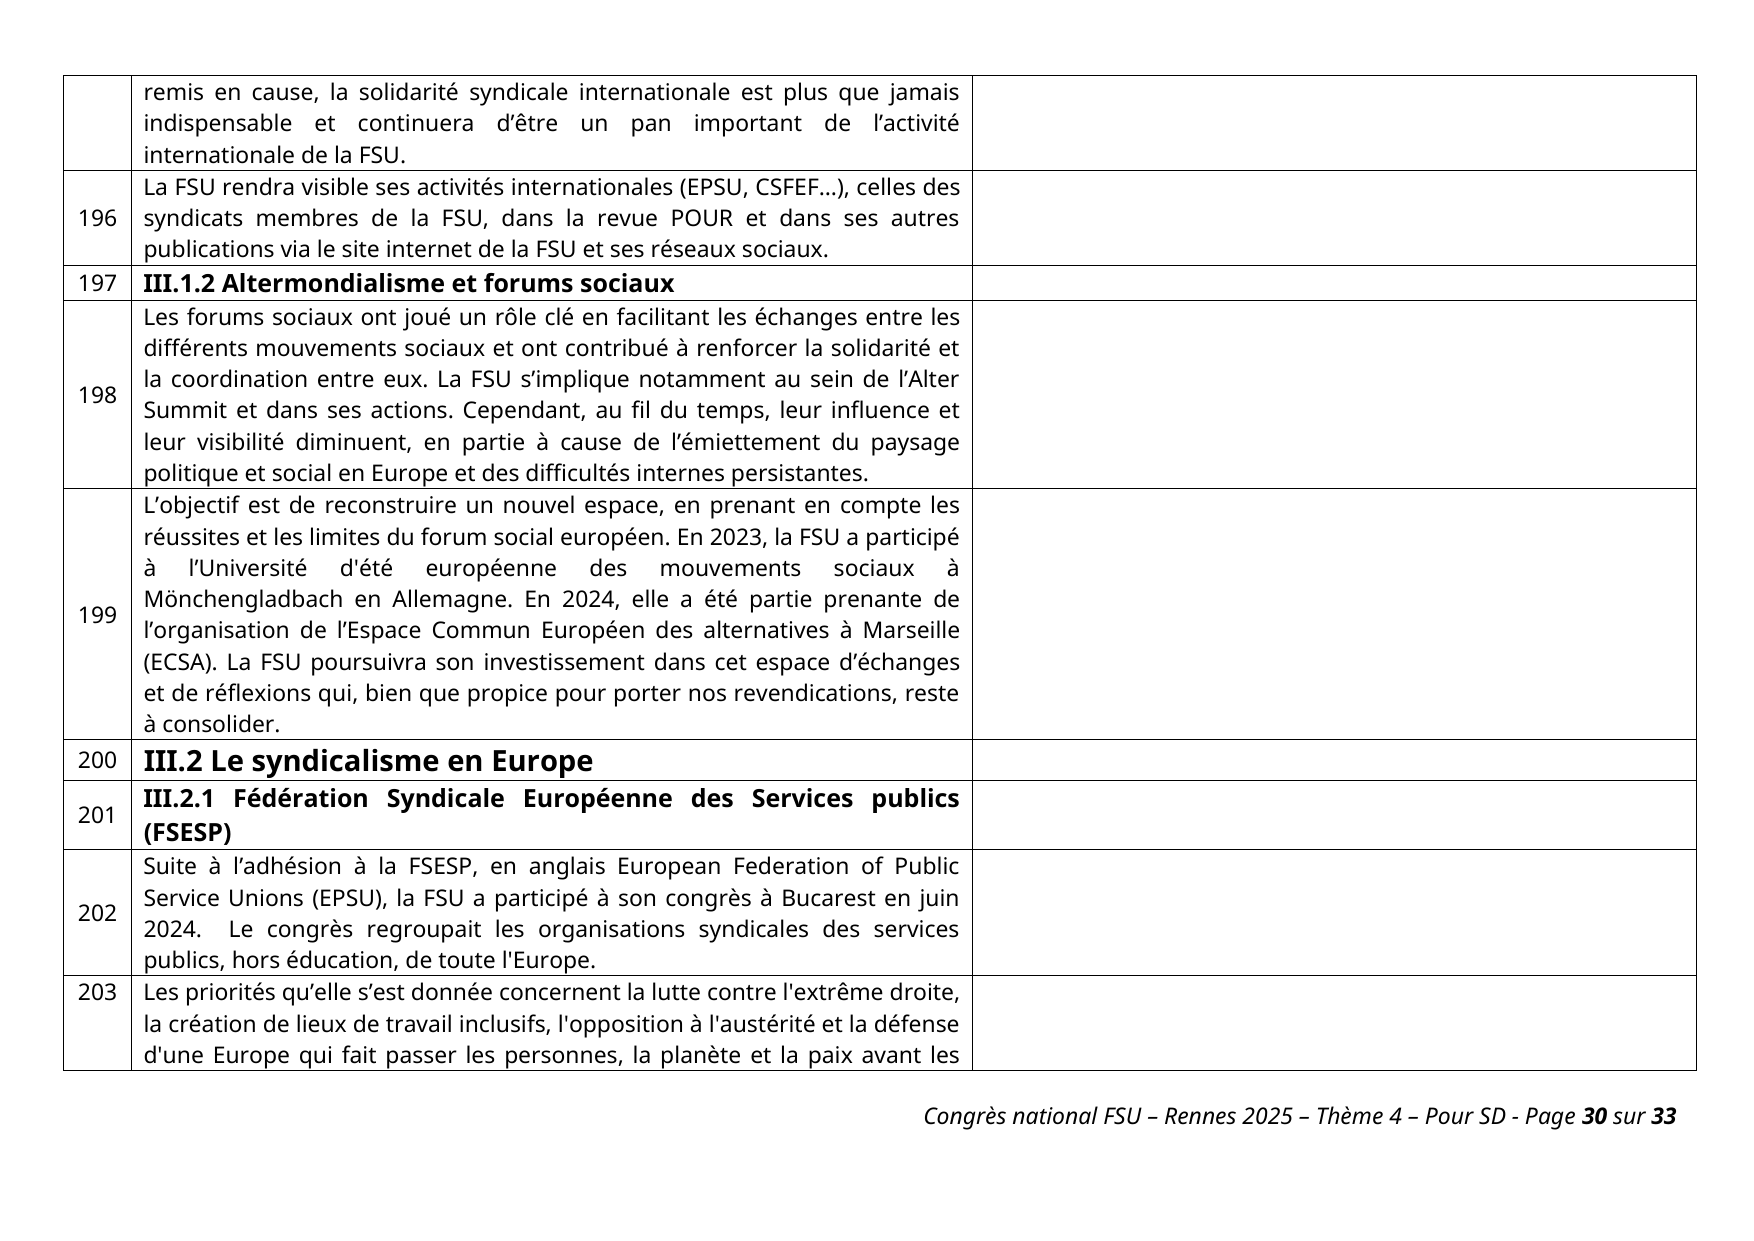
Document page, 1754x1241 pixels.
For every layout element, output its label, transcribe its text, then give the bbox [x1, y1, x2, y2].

table_cell [973, 976, 1696, 1070]
table_cell [973, 301, 1696, 488]
table_cell [973, 266, 1696, 300]
table_cell 197 [64, 266, 131, 300]
table_cell [973, 850, 1696, 975]
table_cell Suite à l’adhésion à la FSESP, en anglais European Federation of Public Service Unions (EPSU), la FSU a participé à son congrès à Bucarest en juin 2024. Le congrès regroupait les organisations syndicales des services publics, hors éducation, de toute l'Europe. [132, 850, 972, 975]
table_cell [973, 171, 1696, 264]
table_cell 202 [64, 850, 131, 975]
table_cell III.1.2 Altermondialisme et forums sociaux [132, 266, 972, 300]
table_cell [973, 76, 1696, 170]
table_cell L’objectif est de reconstruire un nouvel espace, en prenant en compte les réussites et les limites du forum social européen. En 2023, la FSU a participé à l’Université d'été européenne des mouvements sociaux à Mönchengladbach en Allemagne. En 2024, elle a été partie prenante de l’organisation de l’Espace Commun Européen des alternatives à Marseille (ECSA). La FSU poursuivra son investissement dans cet espace d’échanges et de réflexions qui, bien que propice pour porter nos revendications, reste à consolider. [132, 489, 972, 739]
table_cell III.2 Le syndicalisme en Europe [132, 740, 972, 780]
table_cell [64, 76, 131, 170]
table_cell remis en cause, la solidarité syndicale internationale est plus que jamais indispensable et continuera d’être un pan important de l’activité internationale de la FSU. [132, 76, 972, 170]
table_cell [973, 489, 1696, 739]
table_cell [973, 781, 1696, 849]
table_cell 198 [64, 301, 131, 488]
table_cell 203 [64, 976, 131, 1070]
table_cell Les forums sociaux ont joué un rôle clé en facilitant les échanges entre les différents mouvements sociaux et ont contribué à renforcer la solidarité et la coordination entre eux. La FSU s’implique notamment au sein de l’Alter Summit et dans ses actions. Cependant, au fil du temps, leur influence et leur visibilité diminuent, en partie à cause de l’émiettement du paysage politique et social en Europe et des difficultés internes persistantes. [132, 301, 972, 488]
table_cell [973, 740, 1696, 780]
table_cell III.2.1 Fédération Syndicale Européenne des Services publics (FSESP) [132, 781, 972, 849]
table_cell 200 [64, 740, 131, 780]
table_cell 199 [64, 489, 131, 739]
table_cell 201 [64, 781, 131, 849]
table_cell Les priorités qu’elle s’est donnée concernent la lutte contre l'extrême droite, la création de lieux de travail inclusifs, l'opposition à l'austérité et la défense d'une Europe qui fait passer les personnes, la planète et la paix avant les [132, 976, 972, 1070]
table_cell 196 [64, 171, 131, 264]
table_cell La FSU rendra visible ses activités internationales (EPSU, CSFEF…), celles des syndicats membres de la FSU, dans la revue POUR et dans ses autres publications via le site internet de la FSU et ses réseaux sociaux. [132, 171, 972, 264]
